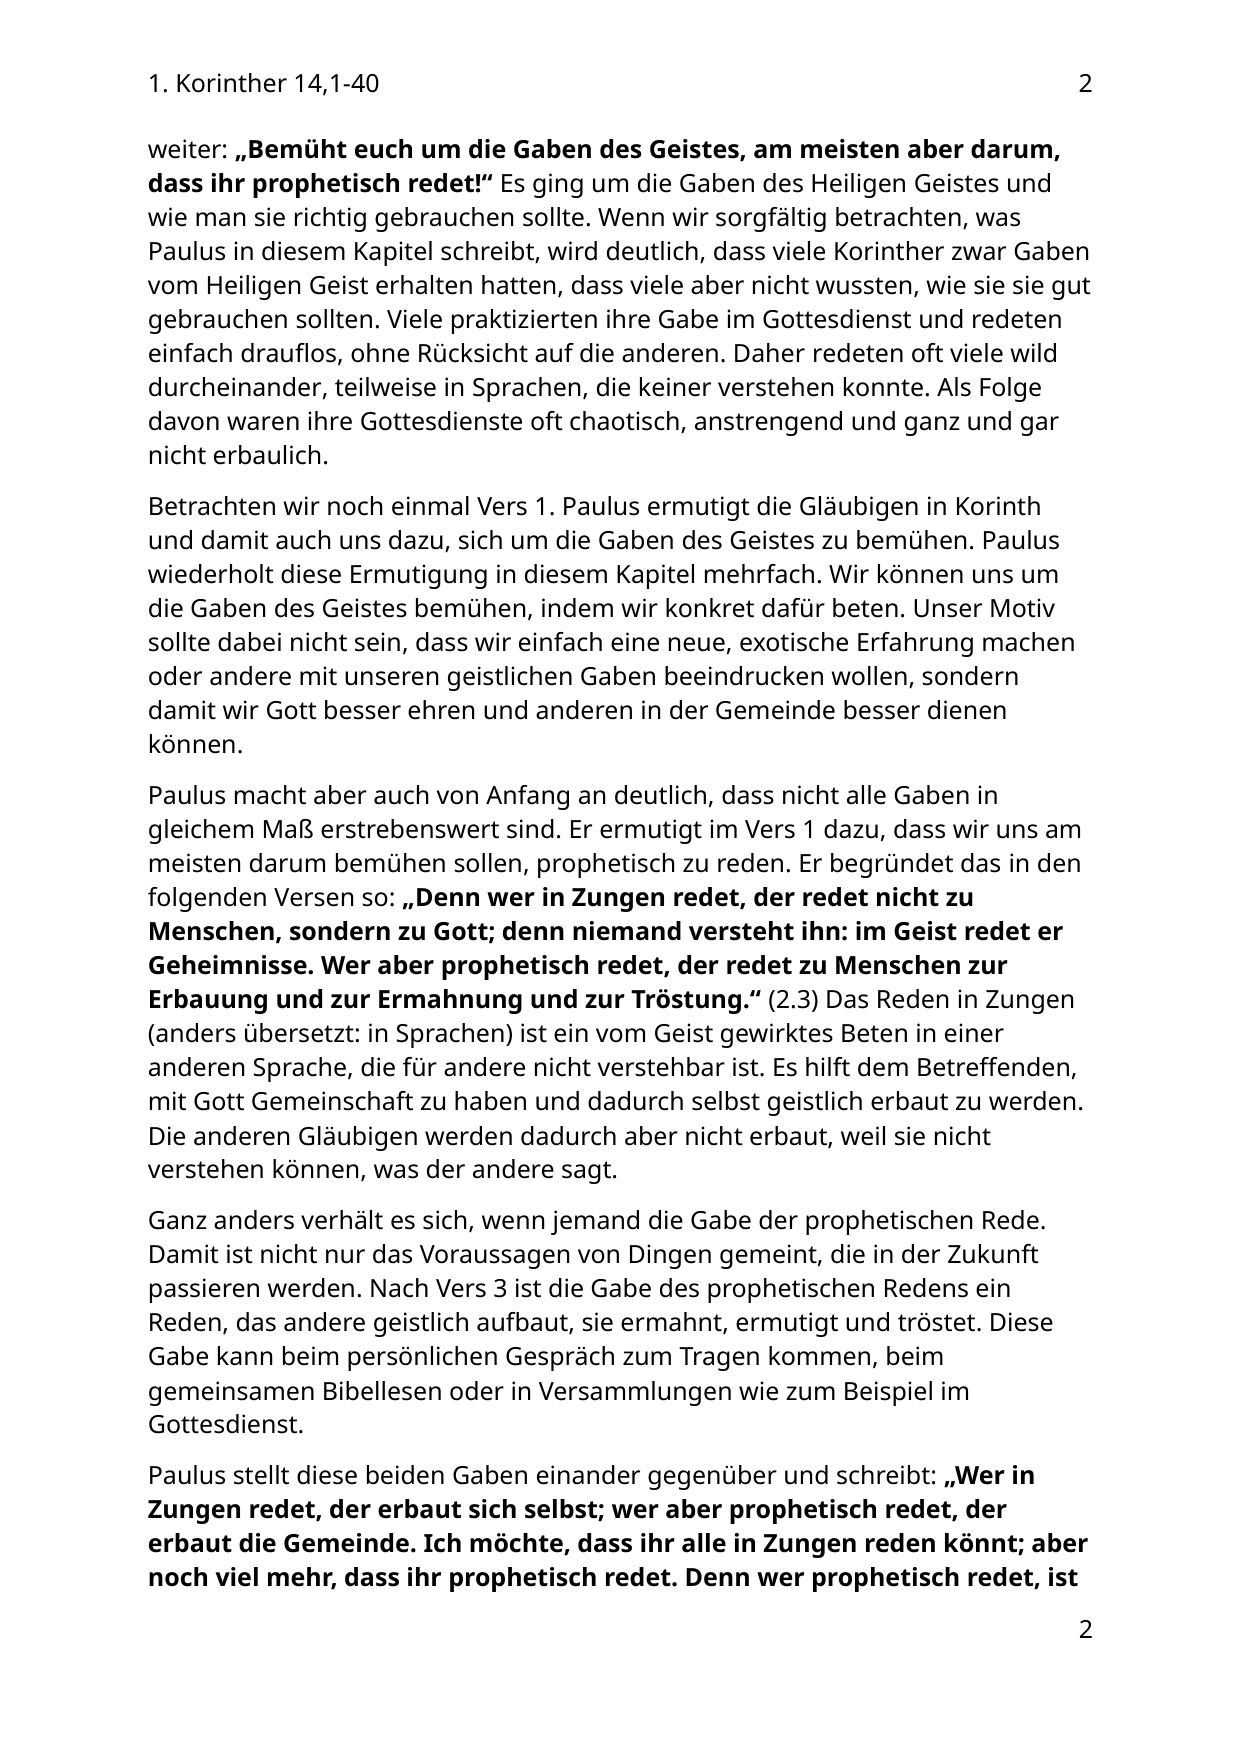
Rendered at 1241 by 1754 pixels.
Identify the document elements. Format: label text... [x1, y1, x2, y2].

text Betrachten wir noch einmal Vers 1. Paulus ermutigt die Gläubigen in Korinth und damit auch uns dazu, sich um die Gaben des Geistes zu bemühen. Paulus wiederholt diese Ermutigung in diesem Kapitel mehrfach. Wir können uns um die Gaben des Geistes bemühen, indem wir konkret dafür beten. Unser Motiv sollte dabei nicht sein, dass wir einfach eine neue, exotische Erfahrung machen oder andere mit unseren geistlichen Gaben beeindrucken wollen, sondern damit wir Gott besser ehren und anderen in der Gemeinde besser dienen können. [148, 488, 1093, 761]
text Paulus stellt diese beiden Gaben einander gegenüber und schreibt: „Wer in Zungen redet, der erbaut sich selbst; wer aber prophetisch redet, der erbaut die Gemeinde. Ich möchte, dass ihr alle in Zungen reden könnt; aber noch viel mehr, dass ihr prophetisch redet. Denn wer prophetisch redet, ist [148, 1458, 1093, 1594]
text Paulus macht aber auch von Anfang an deutlich, dass nicht alle Gaben in gleichem Maß erstrebenswert sind. Er ermutigt im Vers 1 dazu, dass wir uns am meisten darum bemühen sollen, prophetisch zu reden. Er begründet das in den folgenden Versen so: „Denn wer in Zungen redet, der redet nicht zu Menschen, sondern zu Gott; denn niemand versteht ihn: im Geist redet er Geheimnisse. Wer aber prophetisch redet, der redet zu Menschen zur Erbauung und zur Ermahnung und zur Tröstung.“ (2.3) Das Reden in Zungen (anders übersetzt: in Sprachen) ist ein vom Geist gewirktes Beten in einer anderen Sprache, die für andere nicht verstehbar ist. Es hilft dem Betreffenden, mit Gott Gemeinschaft zu haben und dadurch selbst geistlich erbaut zu werden. Die anderen Gläubigen werden dadurch aber nicht erbaut, weil sie nicht verstehen können, was der andere sagt. [148, 777, 1093, 1186]
text weiter: „Bemüht euch um die Gaben des Geistes, am meisten aber darum, dass ihr prophetisch redet!“ Es ging um die Gaben des Heiligen Geistes und wie man sie richtig gebrauchen sollte. Wenn wir sorgfältig betrachten, was Paulus in diesem Kapitel schreibt, wird deutlich, dass viele Korinther zwar Gaben vom Heiligen Geist erhalten hatten, dass viele aber nicht wussten, wie sie sie gut gebrauchen sollten. Viele praktizierten ihre Gabe im Gottesdienst und redeten einfach drauflos, ohne Rücksicht auf die anderen. Daher redeten oft viele wild durcheinander, teilweise in Sprachen, die keiner verstehen konnte. Als Folge davon waren ihre Gottesdienste oft chaotisch, anstrengend und ganz und gar nicht erbaulich. [148, 131, 1093, 472]
text Ganz anders verhält es sich, wenn jemand die Gabe der prophetischen Rede. Damit ist nicht nur das Voraussagen von Dingen gemeint, die in der Zukunft passieren werden. Nach Vers 3 ist die Gabe des prophetischen Redens ein Reden, das andere geistlich aufbaut, sie ermahnt, ermutigt und tröstet. Diese Gabe kann beim persönlichen Gespräch zum Tragen kommen, beim gemeinsamen Bibellesen oder in Versammlungen wie zum Beispiel im Gottesdienst. [148, 1203, 1093, 1441]
